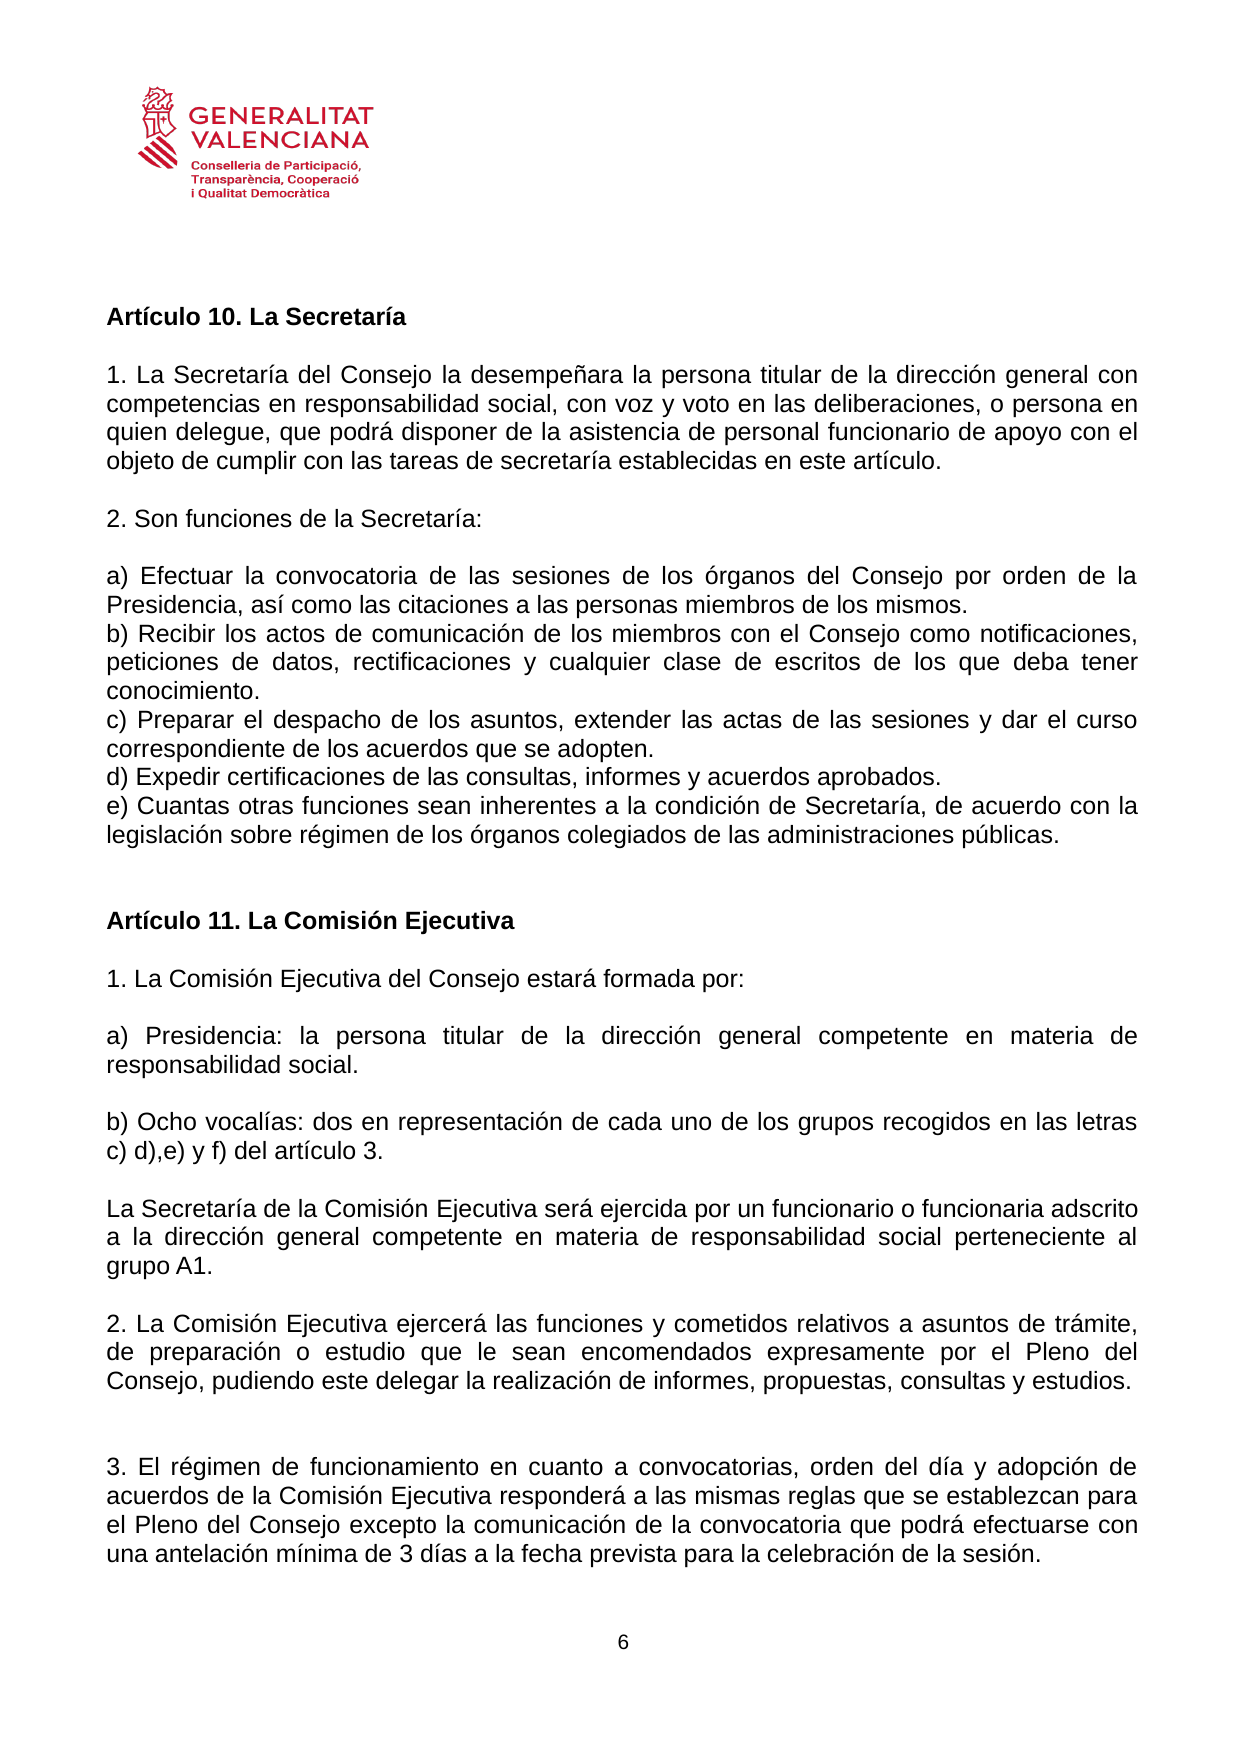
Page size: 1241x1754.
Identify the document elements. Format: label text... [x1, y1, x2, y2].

text b) Ocho vocalías: dos en representación de cada uno de los grupos recogidos en las letras c) d),e) y f) del artículo 3. [106, 1107, 1140, 1165]
picture [120, 69, 395, 225]
text b) Recibir los actos de comunicación de los miembros con el Consejo como notificaciones, peticiones de datos, rectificaciones y cualquier clase de escritos de los que deba tener conocimiento. [106, 619, 1140, 705]
text Artículo 10. La Secretaría [106, 302, 1140, 331]
text Artículo 11. La Comisión Ejecutiva [106, 906, 1140, 935]
text d) Expedir certificaciones de las consultas, informes y acuerdos aprobados. [106, 762, 1140, 791]
text c) Preparar el despacho de los asuntos, extender las actas de las sesiones y dar el curso correspondiente de los acuerdos que se adopten. [106, 705, 1140, 762]
text La Secretaría de la Comisión Ejecutiva será ejercida por un funcionario o funcionaria adscrito a la dirección general competente en materia de responsabilidad social perteneciente al grupo A1. [106, 1194, 1140, 1280]
text 2. Son funciones de la Secretaría: [106, 504, 1140, 532]
text e) Cuantas otras funciones sean inherentes a la condición de Secretaría, de acuerdo con la legislación sobre régimen de los órganos colegiados de las administraciones públicas. [106, 791, 1140, 849]
text 1. La Comisión Ejecutiva del Consejo estará formada por: [106, 964, 1140, 992]
text a) Efectuar la convocatoria de las sesiones de los órganos del Consejo por orden de la Presidencia, así como las citaciones a las personas miembros de los mismos. [106, 561, 1140, 619]
text 2. La Comisión Ejecutiva ejercerá las funciones y cometidos relativos a asuntos de trámite, de preparación o estudio que le sean encomendados expresamente por el Pleno del Consejo, pudiendo este delegar la realización de informes, propuestas, consultas y estudios. [106, 1309, 1140, 1395]
text 3. El régimen de funcionamiento en cuanto a convocatorias, orden del día y adopción de acuerdos de la Comisión Ejecutiva responderá a las mismas reglas que se establezcan para el Pleno del Consejo excepto la comunicación de la convocatoria que podrá efectuarse con una antelación mínima de 3 días a la fecha prevista para la celebración de la sesión. [106, 1452, 1140, 1567]
text 1. La Secretaría del Consejo la desempeñara la persona titular de la dirección general con competencias en responsabilidad social, con voz y voto en las deliberaciones, o persona en quien delegue, que podrá disponer de la asistencia de personal funcionario de apoyo con el objeto de cumplir con las tareas de secretaría establecidas en este artículo. [106, 360, 1140, 475]
text a) Presidencia: la persona titular de la dirección general competente en materia de responsabilidad social. [106, 1021, 1140, 1079]
